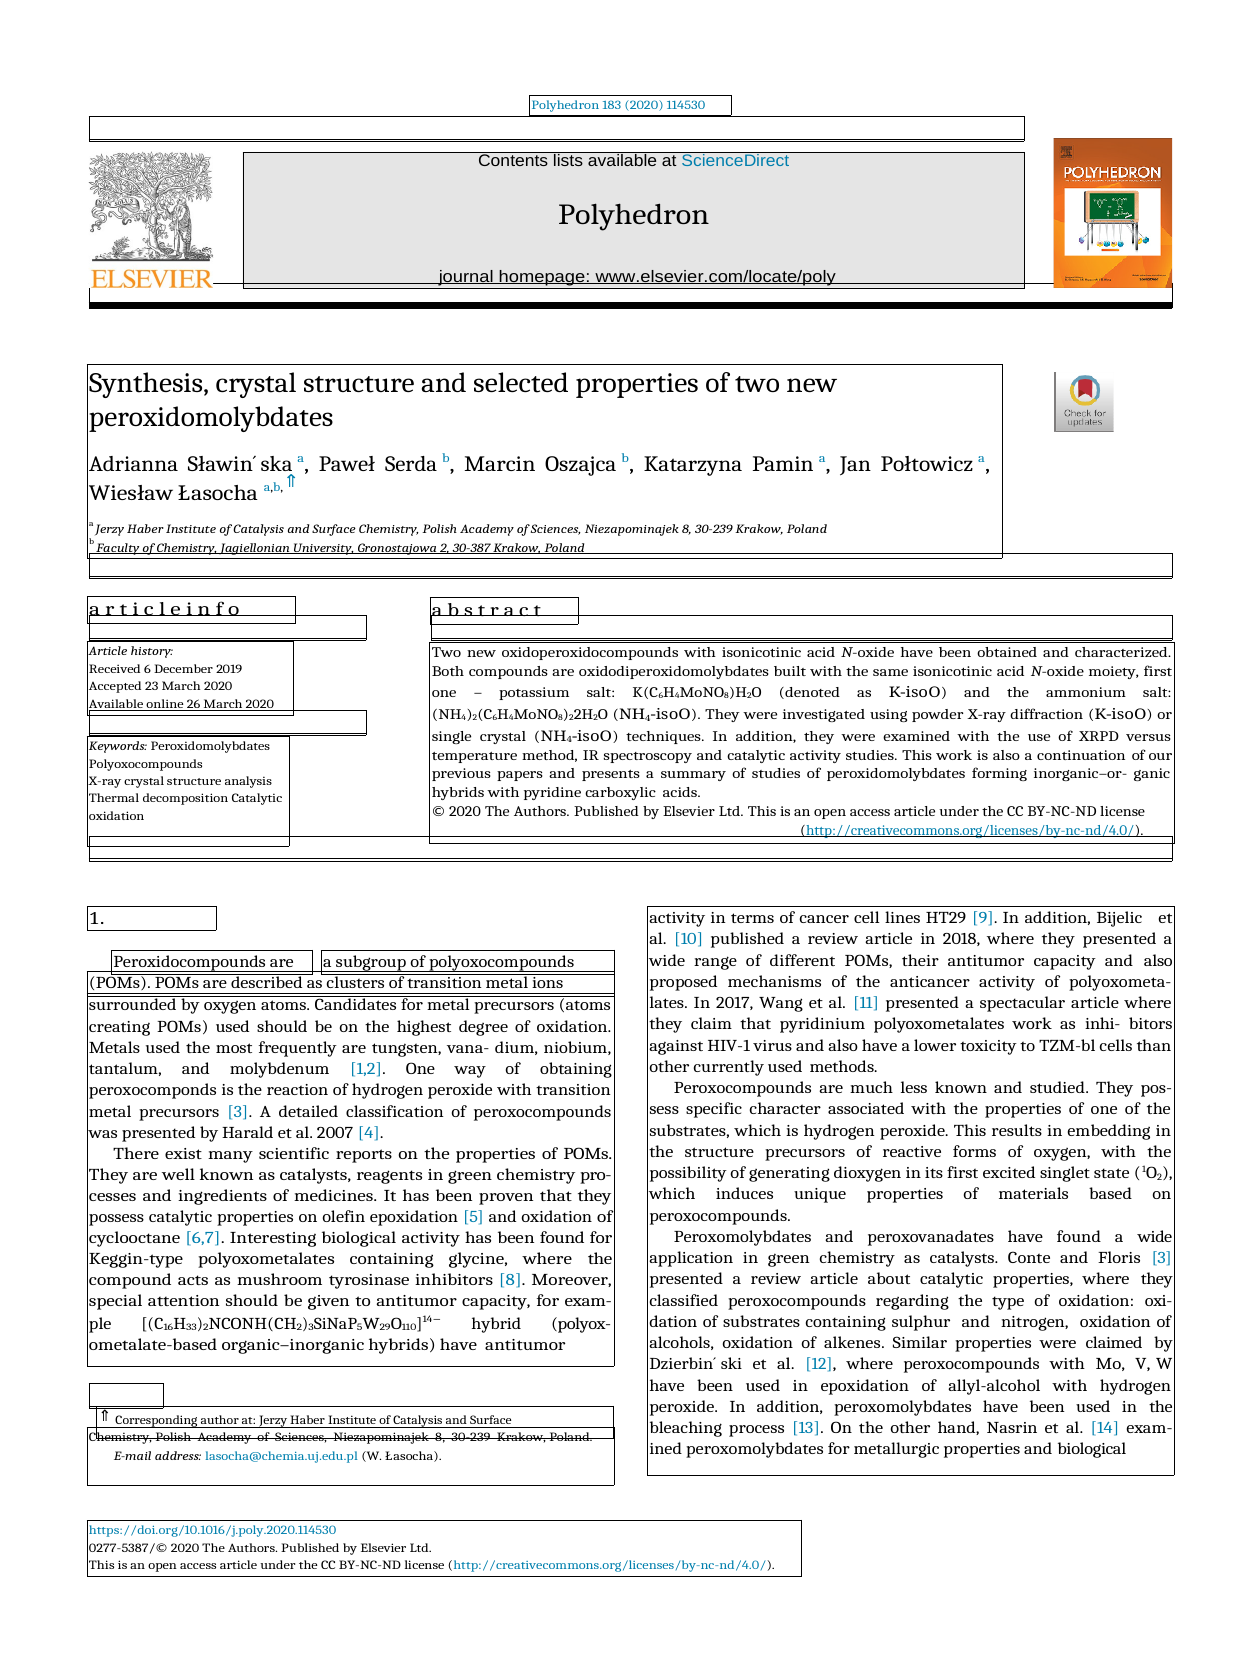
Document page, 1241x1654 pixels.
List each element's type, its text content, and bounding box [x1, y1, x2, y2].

text © 2020 The Authors. Published by Elsevier Ltd. This is an open access article under the CC BY-NC-ND license [432, 803, 1174, 820]
picture [1120, 825, 1127, 835]
picture [187, 1231, 191, 1245]
picture [482, 1560, 487, 1571]
text a b s t r a c t [432, 599, 578, 615]
picture [677, 101, 684, 109]
text journal homepage: www.elsevier.com/locate/poly [436, 266, 838, 283]
text Polyhedron 183 (2020) 114530 [531, 98, 731, 112]
picture [566, 100, 576, 109]
picture [106, 1528, 112, 1537]
text There exist many scientific reports on the properties of POMs. They are well known as catalysts, reagents in green chemistry pro- cesses and ingredients of medicines. It has been proven that they possess catalytic properties on olefin epoxidation [5] and oxidation of cyclooctane [6,7]. Interesting biological activity has been found for Keggin-type polyoxometalates containing glycine, where the compound acts as mushroom tyrosinase inhibitors [8]. Moreover, special attention should be given to antitumor capacity, for exam- ple [(C16H33)2NCONH(CH2)3SiNaP5W29O110]14- hybrid (polyox- ometalate-based organic–inorganic hybrids) have antitumor [89, 1144, 612, 1354]
picture [316, 1526, 321, 1534]
picture [253, 1454, 260, 1460]
text Wiesław Łasocha a,b,⇑ [89, 476, 1002, 506]
picture [675, 1560, 680, 1571]
picture [443, 453, 448, 462]
picture [546, 100, 556, 112]
picture [650, 101, 657, 109]
picture [622, 1560, 627, 1571]
text surrounded by oxygen atoms. Candidates for metal precursors (atoms creating POMs) used should be on the highest degree of oxidation. Metals used the most frequently are tungsten, vana- dium, niobium, tantalum, and molybdenum [1,2]. One way of obtaining peroxocomponds is the reaction of hydrogen peroxide with transition metal precursors [3]. A detailed classification of peroxocompounds was presented by Harald et al. 2007 [4]. [89, 996, 612, 1142]
picture [499, 1563, 507, 1569]
text Polyhedron [429, 198, 838, 231]
picture [685, 101, 690, 109]
text Available online 26 March 2020 [89, 697, 293, 710]
picture [323, 1526, 335, 1534]
text a Jerzy Haber Institute of Catalysis and Surface Chemistry, Polish Academy of Sciences, Niezapominajek 8, 30-239 Krakow, Poland [89, 518, 1002, 536]
text This is an open access article under the CC BY-NC-ND license (http://creativecommons.org/licenses/by-nc-nd/4.0/). [89, 1558, 801, 1573]
text 1. Introduction [89, 907, 216, 930]
picture [469, 1563, 477, 1572]
picture [1053, 138, 1173, 288]
picture [1039, 825, 1044, 836]
picture [308, 1526, 315, 1534]
text Article history: [89, 644, 293, 659]
picture [692, 101, 704, 109]
text Contents lists available at ScienceDirect [429, 153, 838, 170]
text Keywords: Peroxidomolybdates Polyoxocompounds [89, 739, 276, 771]
text activity in terms of cancer cell lines HT29 [9]. In addition, Bijelic et al. [10] published a review article in 2018, where they presented a wide range of different POMs, their antitumor capacity and also proposed mechanisms of the anticancer activity of polyoxometa- lates. In 2017, Wang et al. [11] presented a spectacular article where they claim that pyridinium polyoxometalates work as inhi- bitors against HIV-1 virus and also have a lower toxicity to TZM-bl cells than other currently used methods. [649, 908, 1172, 1076]
picture [760, 1560, 765, 1571]
text [90, 616, 295, 620]
text Accepted 23 March 2020 [89, 679, 293, 694]
picture [845, 825, 850, 836]
picture [1103, 825, 1108, 836]
picture [1108, 828, 1115, 835]
picture [1128, 825, 1133, 836]
text https://doi.org/10.1016/j.poly.2020.114530 [89, 1523, 801, 1537]
text Two new oxidoperoxidocompounds with isonicotinic acid N-oxide have been obtained and characterized. Both compounds are oxidodiperoxidomolybdates built with the same isonicotinic acid N-oxide moiety, first one – potassium salt: K(C6H4MoNO8)H2O (denoted as K-isoO) and the ammonium salt: (NH4)2(C6H4MoNO8)22H2O (NH4-isoO). They were investigated using powder X-ray diffraction (K-isoO) or single crystal (NH4-isoO) techniques. In addition, they were examined with the use of XRPD versus temperature method, IR spectroscopy and catalytic activity studies. This work is also a continuation of our previous papers and presents a summary of studies of peroxidomolybdates forming inorganic–or- ganic hybrids with pyridine carboxylic acids. [432, 644, 1172, 801]
picture [307, 1454, 314, 1460]
picture [571, 1563, 578, 1569]
picture [735, 1560, 740, 1571]
text Peroxomolybdates and peroxovanadates have found a wide application in green chemistry as catalysts. Conte and Floris [3] presented a review article about catalytic properties, where they classified peroxocompounds regarding the type of oxidation: oxi- dation of substrates containing sulphur and nitrogen, oxidation of alcohols, oxidation of alkenes. Similar properties were claimed by Dzierbin´ ski et al. [12], where peroxocompounds with Mo, V, W have been used in epoxidation of allyl-alcohol with hydrogen peroxide. In addition, peroxomolybdates have been used in the bleaching process [13]. On the other hand, Nasrin et al. [14] exam- ined peroxomolybdates for metallurgic properties and biological [649, 1227, 1172, 1459]
picture [1073, 828, 1079, 835]
picture [489, 1560, 494, 1571]
picture [131, 1525, 136, 1536]
text 0277-5387/© 2020 The Authors. Published by Elsevier Ltd. [89, 1540, 801, 1556]
text Peroxidocompounds are [113, 952, 312, 971]
text (http://creativecommons.org/licenses/by-nc-nd/4.0/). [800, 823, 1174, 839]
picture [850, 828, 856, 835]
picture [516, 1273, 520, 1287]
picture [206, 1529, 214, 1534]
text Adrianna Sławin´ ska a, Paweł Serda b, Marcin Oszajca b, Katarzyna Pamin a, Jan Połtowicz a, [89, 453, 1002, 476]
text [432, 616, 578, 621]
picture [274, 482, 280, 491]
picture [892, 828, 898, 835]
text Received 6 December 2019 [89, 662, 293, 676]
picture [837, 825, 842, 836]
picture [225, 1525, 230, 1536]
picture [997, 828, 1003, 835]
picture [984, 825, 992, 836]
text E-mail address: lasocha@chemia.uj.edu.pl (W. Łasocha). [113, 1449, 614, 1463]
text a subgroup of polyoxocompounds [323, 952, 613, 971]
picture [124, 1525, 129, 1536]
picture [88, 151, 214, 288]
picture [751, 1561, 758, 1569]
picture [559, 1563, 566, 1569]
text Synthesis, crystal structure and selected properties of two new peroxidomolybdates [89, 367, 1002, 434]
text (POMs). POMs are described as clusters of transition metal ions [89, 974, 614, 993]
text Chemistry, Polish Academy of Sciences, Niezapominajek 8, 30-239 Krakow, Poland. [89, 1430, 612, 1444]
text Peroxocompounds are much less known and studied. They pos- sess specific character associated with the properties of one of the substrates, which is hydrogen peroxide. This results in embedding in the structure precursors of reactive forms of oxygen, with the possibility of generating dioxygen in its first excited singlet state (1O2), which induces unique properties of materials based on peroxocompounds. [649, 1078, 1172, 1225]
picture [178, 1525, 183, 1536]
text X-ray crystal structure analysis Thermal decomposition Catalytic oxidation [89, 774, 287, 823]
text b Faculty of Chemistry, Jagiellonian University, Gronostajowa 2, 30-387 Krakow, Poland [89, 537, 1002, 553]
picture [286, 1454, 294, 1460]
picture [189, 1526, 196, 1534]
picture [1054, 372, 1114, 432]
picture [209, 1454, 220, 1460]
text ⇑ Corresponding author at: Jerzy Haber Institute of Catalysis and Surface [98, 1407, 613, 1427]
text a r t i c l e i n f o [89, 599, 295, 615]
